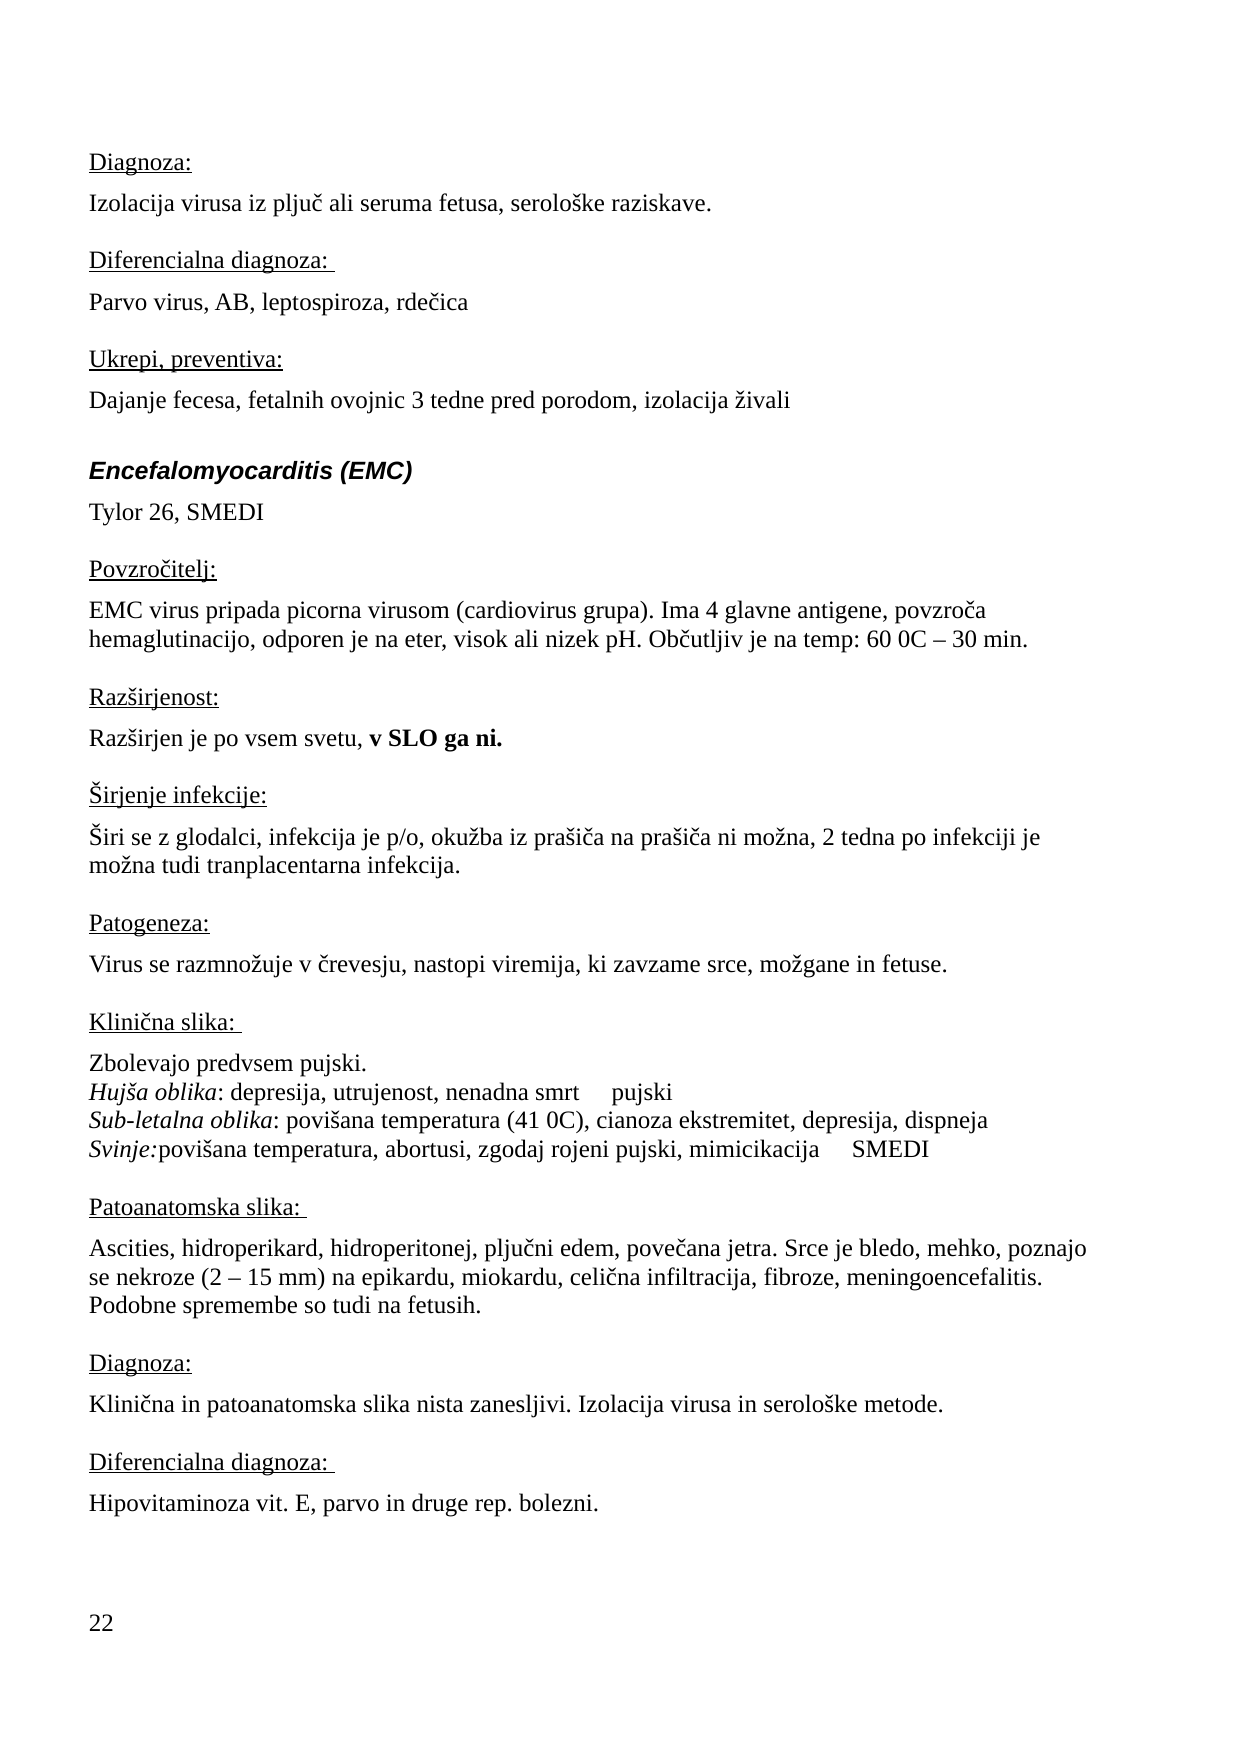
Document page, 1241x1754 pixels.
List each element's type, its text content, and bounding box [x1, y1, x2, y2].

text Hipovitaminoza vit. E, parvo in druge rep. bolezni. [89, 1488, 1092, 1517]
text Sub-letalna oblika: povišana temperatura (41 0C), cianoza ekstremitet, depresija, dispneja [89, 1106, 1092, 1134]
text Parvo virus, AB, leptospiroza, rdečica [89, 287, 1092, 316]
text Izolacija virusa iz pljuč ali seruma fetusa, serološke raziskave. [89, 188, 1092, 217]
text EMC virus pripada picorna virusom (cardiovirus grupa). Ima 4 glavne antigene, povzroča hemaglutinacijo, odporen je na eter, visok ali nizek pH. Občutljiv je na temp: 60 0C – 30 min. [89, 596, 1092, 653]
subtitle Diferencialna diagnoza: [89, 246, 1092, 274]
subtitle Razširjenost: [89, 682, 1092, 711]
subtitle Ukrepi, preventiva: [89, 344, 1092, 373]
subtitle Diagnoza: [89, 1348, 1092, 1377]
text Ascities, hidroperikard, hidroperitonej, pljučni edem, povečana jetra. Srce je bledo, mehko, poznajo se nekroze (2 – 15 mm) na epikardu, miokardu, celična infiltracija, fibroze, meningoencefalitis. Podobne spremembe so tudi na fetusih. [89, 1233, 1092, 1319]
subtitle Patoanatomska slika: [89, 1192, 1092, 1221]
text Zbolevajo predvsem pujski. [89, 1048, 1092, 1077]
subtitle Klinična slika: [89, 1007, 1092, 1036]
subtitle Širjenje infekcije: [89, 781, 1092, 809]
subtitle Patogeneza: [89, 908, 1092, 937]
subtitle Diagnoza: [89, 147, 1092, 176]
text Klinična in patoanatomska slika nista zanesljivi. Izolacija virusa in serološke metode. [89, 1389, 1092, 1418]
text Razširjen je po vsem svetu, v SLO ga ni. [89, 723, 1092, 752]
subtitle Diferencialna diagnoza: [89, 1447, 1092, 1476]
subtitle Encefalomyocarditis (EMC) [89, 456, 1092, 484]
text Virus se razmnožuje v črevesju, nastopi viremija, ki zavzame srce, možgane in fetuse. [89, 949, 1092, 978]
text Svinje:povišana temperatura, abortusi, zgodaj rojeni pujski, mimicikacija  SMEDI [89, 1134, 1092, 1163]
subtitle Povzročitelj: [89, 554, 1092, 583]
text Dajanje fecesa, fetalnih ovojnic 3 tedne pred porodom, izolacija živali [89, 386, 1092, 414]
text Hujša oblika: depresija, utrujenost, nenadna smrt  pujski [89, 1077, 1092, 1106]
text Širi se z glodalci, infekcija je p/o, okužba iz prašiča na prašiča ni možna, 2 tedna po infekciji je možna tudi tranplacentarna infekcija. [89, 822, 1092, 879]
text Tylor 26, SMEDI [89, 497, 1092, 526]
